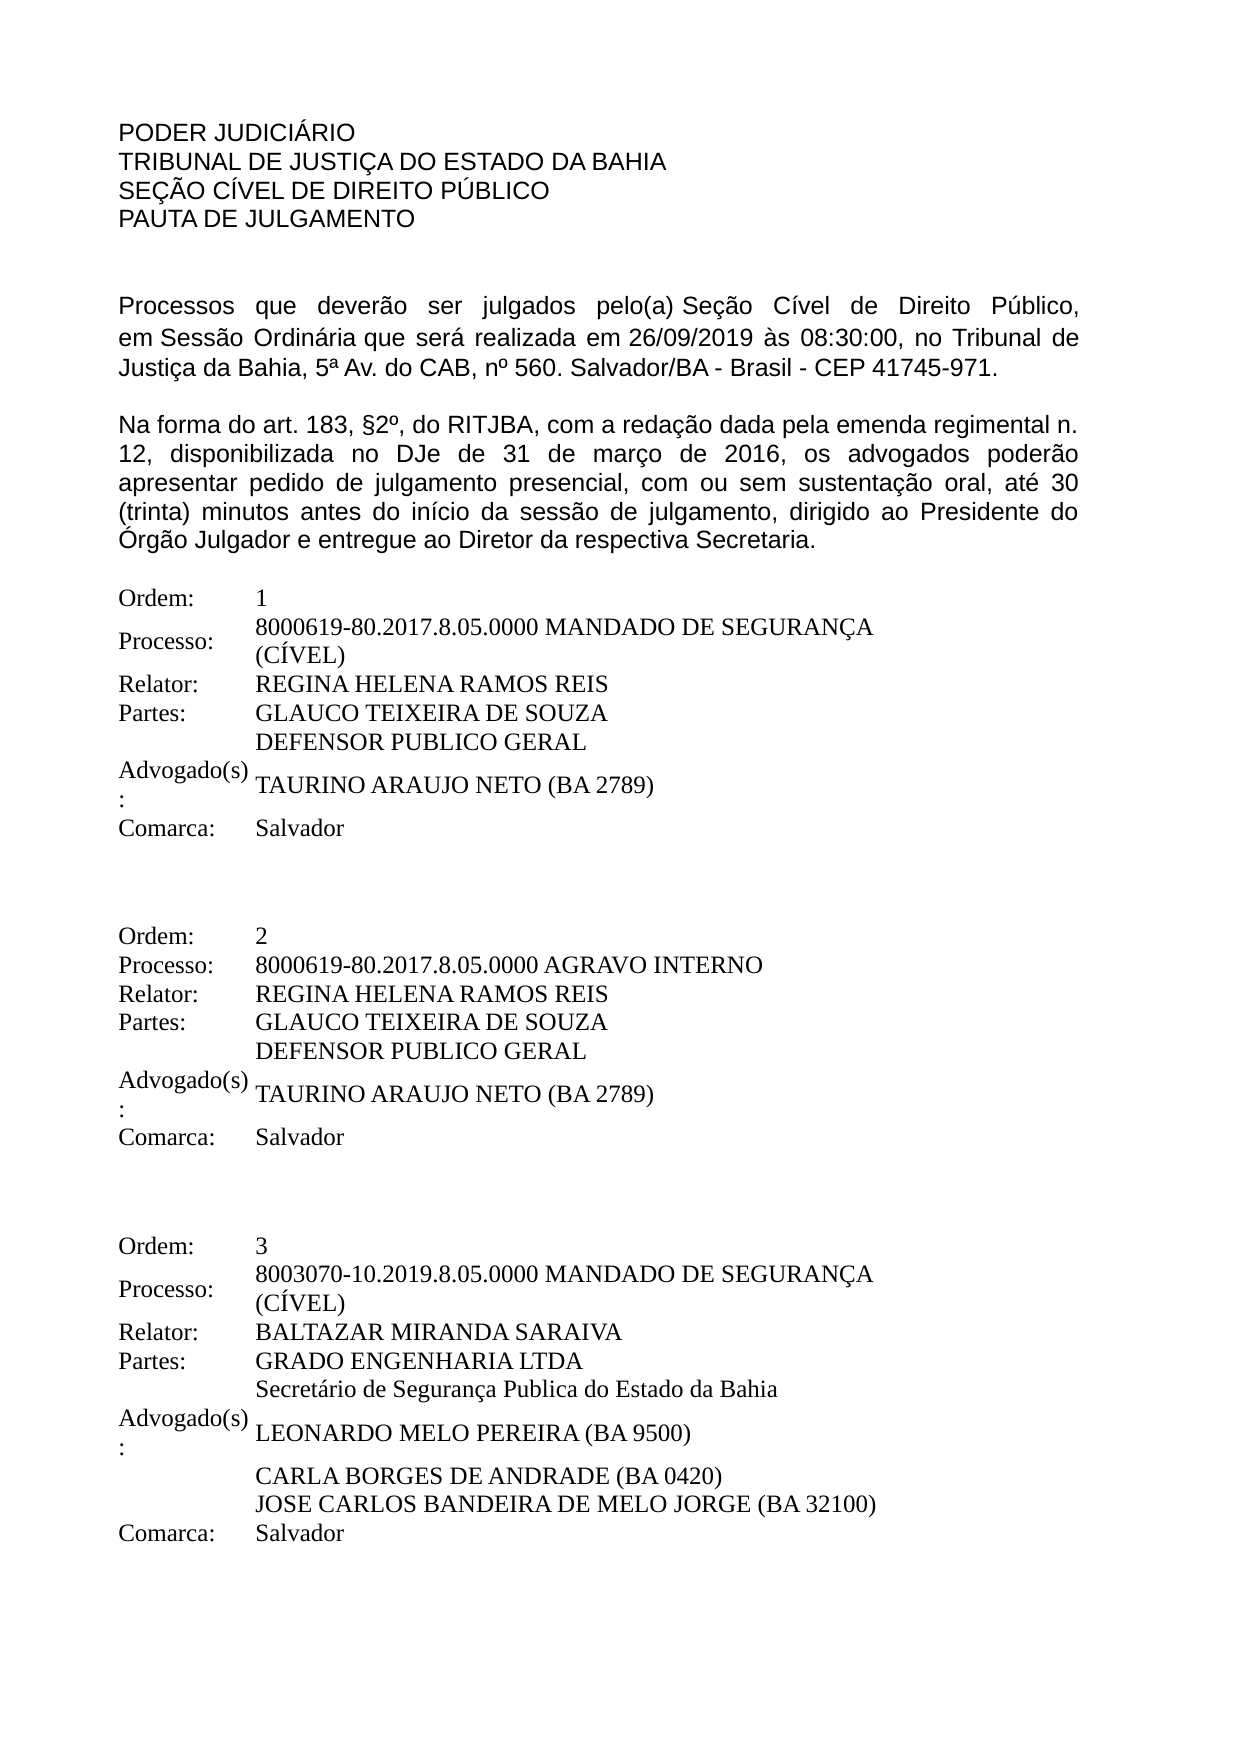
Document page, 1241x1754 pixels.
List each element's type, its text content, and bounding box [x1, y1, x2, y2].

table_cell 8000619-80.2017.8.05.0000 AGRAVO INTERNO [255, 950, 766, 979]
table_cell DEFENSOR PUBLICO GERAL [255, 727, 969, 755]
table_cell CARLA BORGES DE ANDRADE (BA 0420) [255, 1461, 969, 1489]
table_cell GLAUCO TEIXEIRA DE SOUZA [255, 698, 969, 727]
table_header 2 [255, 921, 766, 950]
table_cell Advogado(s): [118, 1403, 255, 1461]
table_cell [118, 1036, 255, 1065]
table_cell REGINA HELENA RAMOS REIS [255, 669, 969, 698]
table_header Ordem: [118, 1231, 255, 1259]
table_cell Relator: [118, 1317, 255, 1346]
text TRIBUNAL DE JUSTIÇA DO ESTADO DA BAHIA [118, 147, 1080, 176]
table_cell Partes: [118, 698, 255, 727]
table_header Ordem: [118, 583, 255, 612]
table_header Ordem: [118, 921, 255, 950]
table_cell Advogado(s): [118, 1065, 255, 1122]
table_cell Advogado(s): [118, 755, 255, 813]
table_cell Relator: [118, 669, 255, 698]
table_cell DEFENSOR PUBLICO GERAL [255, 1036, 766, 1065]
table_cell Relator: [118, 979, 255, 1007]
table_cell JOSE CARLOS BANDEIRA DE MELO JORGE (BA 32100) [255, 1490, 969, 1518]
table_cell [118, 1490, 255, 1518]
table_cell TAURINO ARAUJO NETO (BA 2789) [255, 1065, 766, 1122]
table_cell LEONARDO MELO PEREIRA (BA 9500) [255, 1403, 969, 1461]
table_cell Processo: [118, 950, 255, 979]
table_cell Comarca: [118, 1518, 255, 1547]
table_cell [118, 727, 255, 755]
table_cell Partes: [118, 1346, 255, 1374]
text PAUTA DE JULGAMENTO [118, 204, 1080, 233]
table_cell Secretário de Segurança Publica do Estado da Bahia [255, 1375, 969, 1403]
table_cell BALTAZAR MIRANDA SARAIVA [255, 1317, 969, 1346]
text Processos que deverão ser julgados pelo(a) Seção Cível de Direito Público, em Sessão Ordinária que será realizada em 26/09/2019 às 08:30:00, no Tribunal de Justiça da Bahia, 5ª Av. do CAB, nº 560. Salvador/BA - Brasil - CEP 41745-971. [118, 291, 1080, 382]
table_cell Comarca: [118, 813, 255, 842]
table_cell Salvador [255, 813, 969, 842]
text SEÇÃO CÍVEL DE DIREITO PÚBLICO [118, 176, 1080, 204]
text PODER JUDICIÁRIO [118, 118, 1080, 147]
table_cell GLAUCO TEIXEIRA DE SOUZA [255, 1008, 766, 1036]
table_cell Comarca: [118, 1123, 255, 1151]
table_cell [118, 1461, 255, 1489]
table_cell Processo: [118, 612, 255, 669]
table_cell GRADO ENGENHARIA LTDA [255, 1346, 969, 1374]
table_header 3 [255, 1231, 969, 1259]
table_cell Processo: [118, 1260, 255, 1317]
table_cell 8003070-10.2019.8.05.0000 MANDADO DE SEGURANÇA (CÍVEL) [255, 1260, 969, 1317]
table_cell [118, 1375, 255, 1403]
table_cell Salvador [255, 1123, 766, 1151]
table_cell TAURINO ARAUJO NETO (BA 2789) [255, 755, 969, 813]
text Na forma do art. 183, §2º, do RITJBA, com a redação dada pela emenda regimental n. 12, disponibilizada no DJe de 31 de março de 2016, os advogados poderão apresentar pedido de julgamento presencial, com ou sem sustentação oral, até 30 (trinta) minutos antes do início da sessão de julgamento, dirigido ao Presidente do Órgão Julgador e entregue ao Diretor da respectiva Secretaria. [118, 410, 1080, 554]
table_cell REGINA HELENA RAMOS REIS [255, 979, 766, 1007]
table_cell Salvador [255, 1518, 969, 1547]
table_header 1 [255, 583, 969, 612]
table_cell 8000619-80.2017.8.05.0000 MANDADO DE SEGURANÇA (CÍVEL) [255, 612, 969, 669]
table_cell Partes: [118, 1008, 255, 1036]
